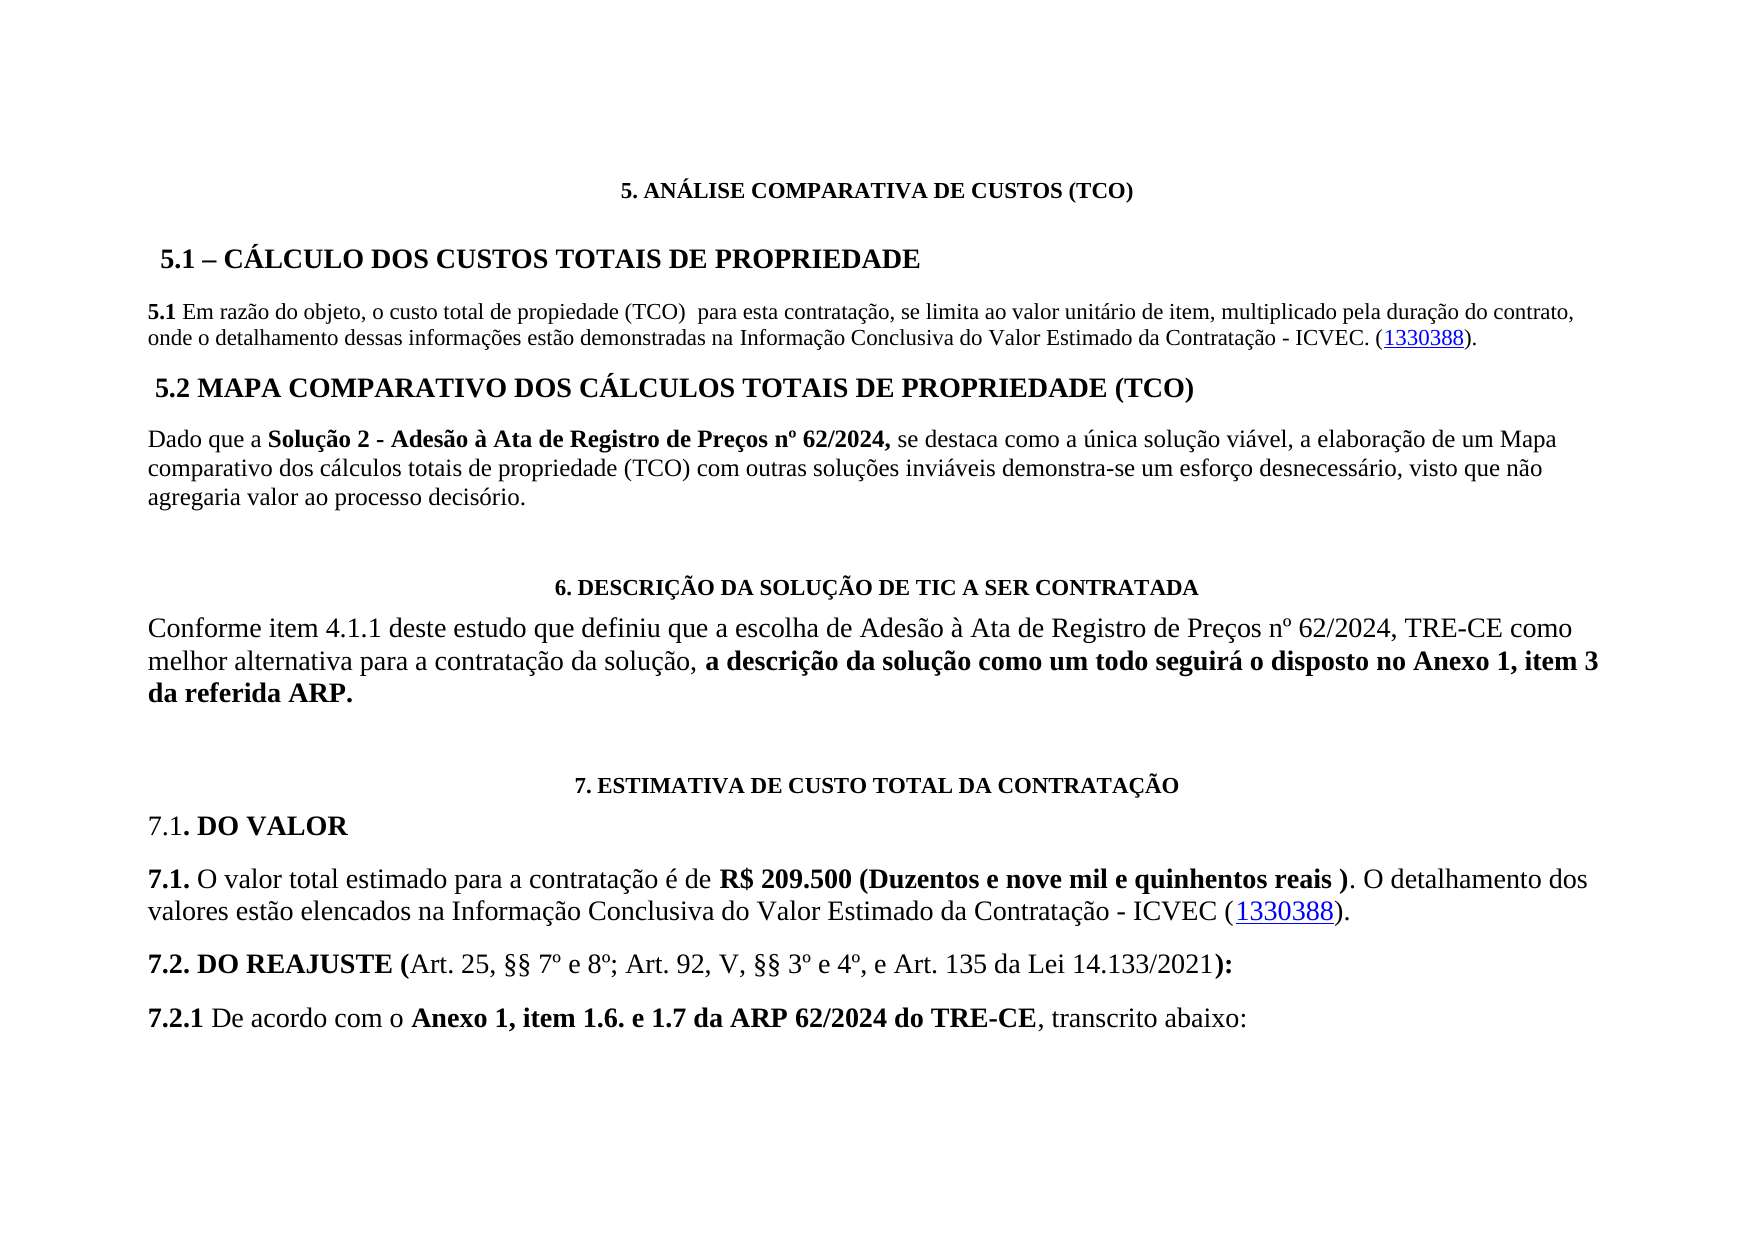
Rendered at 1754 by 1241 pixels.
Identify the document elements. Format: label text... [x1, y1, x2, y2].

text 5.1 – CÁLCULO DOS CUSTOS TOTAIS DE PROPRIEDADE [160, 242, 1594, 275]
text 7.1. O valor total estimado para a contratação é de R$ 209.500 (Duzentos e nove mil e quinhentos reais ). O detalhamento dos valores estão elencados na Informação Conclusiva do Valor Estimado da Contratação - ICVEC (1330388). [148, 862, 1606, 927]
text 6. DESCRIÇÃO DA SOLUÇÃO DE TIC A SER CONTRATADA [154, 574, 1600, 601]
text 7.2.1 De acordo com o Anexo 1, item 1.6. e 1.7 da ARP 62/2024 do TRE-CE, transcrito abaixo: [148, 1001, 1606, 1033]
text 5.2 MAPA COMPARATIVO DOS CÁLCULOS TOTAIS DE PROPRIEDADE (TCO) [148, 371, 1606, 404]
text 5.1 Em razão do objeto, o custo total de propiedade (TCO) para esta contratação, se limita ao valor unitário de item, multiplicado pela duração do contrato, onde o detalhamento dessas informações estão demonstradas na Informação Conclusiva do Valor Estimado da Contratação - ICVEC. (1330388). [148, 298, 1606, 350]
text Conforme item 4.1.1 deste estudo que definiu que a escolha de Adesão à Ata de Registro de Preços nº 62/2024, TRE-CE como melhor alternativa para a contratação da solução, a descrição da solução como um todo seguirá o disposto no Anexo 1, item 3 da referida ARP. [148, 611, 1606, 708]
text 7.2. DO REAJUSTE (Art. 25, §§ 7º e 8º; Art. 92, V, §§ 3º e 4º, e Art. 135 da Lei 14.133/2021): [148, 948, 1606, 980]
text 5. ANÁLISE COMPARATIVA DE CUSTOS (TCO) [154, 177, 1600, 203]
text 7.1. DO VALOR [148, 809, 1606, 841]
text 7. ESTIMATIVA DE CUSTO TOTAL DA CONTRATAÇÃO [154, 772, 1600, 798]
text Dado que a Solução 2 - Adesão à Ata de Registro de Preços nº 62/2024, se destaca como a única solução viável, a elaboração de um Mapa comparativo dos cálculos totais de propriedade (TCO) com outras soluções inviáveis demonstra-se um esforço desnecessário, visto que não agregaria valor ao processo decisório. [148, 424, 1606, 511]
